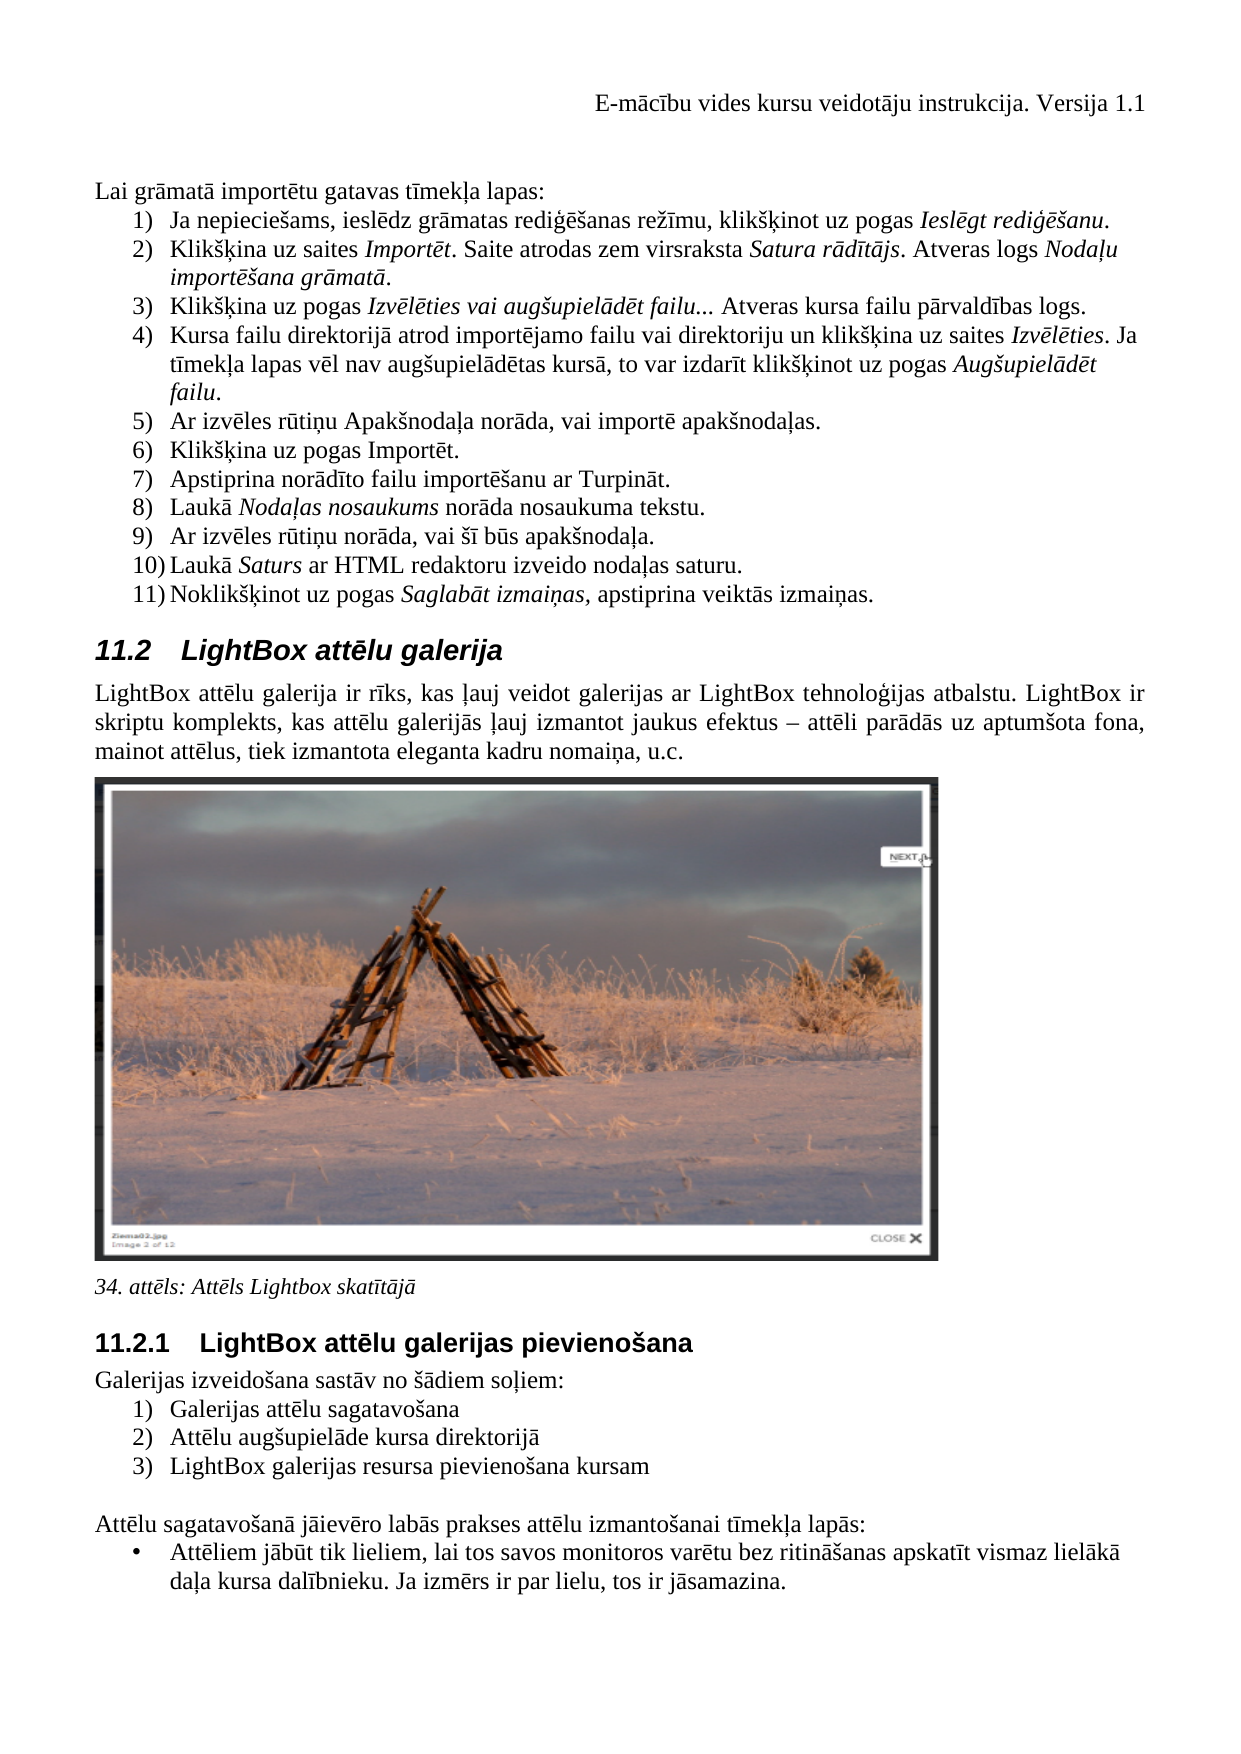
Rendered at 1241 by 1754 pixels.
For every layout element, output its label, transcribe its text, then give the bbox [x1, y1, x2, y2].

text Attēlu sagatavošanā jāievēro labās prakses attēlu izmantošanai tīmekļa lapās: [94, 1509, 1146, 1537]
list Noklikšķinot uz pogas Saglabāt izmaiņas, apstiprina veiktās izmaiņas. [132, 579, 1146, 607]
list Ar izvēles rūtiņu Apakšnodaļa norāda, vai importē apakšnodaļas. [132, 406, 1146, 435]
list Klikšķina uz pogas Importēt. [132, 435, 1146, 464]
list Laukā Saturs ar HTML redaktoru izveido nodaļas saturu. [132, 550, 1146, 579]
subtitle LightBox attēlu galerija [94, 632, 1146, 666]
list Ja nepieciešams, ieslēdz grāmatas rediģēšanas režīmu, klikšķinot uz pogas Ieslēgt rediģēšanu. [132, 205, 1146, 234]
text LightBox attēlu galerija ir rīks, kas ļauj veidot galerijas ar LightBox tehnoloģijas atbalstu. LightBox ir skriptu komplekts, kas attēlu galerijās ļauj izmantot jaukus efektus – attēli parādās uz aptumšota fona, mainot attēlus, tiek izmantota eleganta kadru nomaiņa, u.c. [94, 678, 1146, 765]
text Lai grāmatā importētu gatavas tīmekļa lapas: [94, 176, 1146, 205]
list Klikšķina uz saites Importēt. Saite atrodas zem virsraksta Satura rādītājs. Atveras logs Nodaļu importēšana grāmatā. [132, 234, 1146, 291]
list Attēlu augšupielāde kursa direktorijā [132, 1422, 1146, 1451]
list Kursa failu direktorijā atrod importējamo failu vai direktoriju un klikšķina uz saites Izvēlēties. Ja tīmekļa lapas vēl nav augšupielādētas kursā, to var izdarīt klikšķinot uz pogas Augšupielādēt failu. [132, 320, 1146, 406]
list Attēliem jābūt tik lieliem, lai tos savos monitoros varētu bez ritināšanas apskatīt vismaz lielākā daļa kursa dalībnieku. Ja izmērs ir par lielu, tos ir jāsamazina. [132, 1537, 1146, 1595]
list Apstiprina norādīto failu importēšanu ar Turpināt. [132, 464, 1146, 492]
text 34. attēls: Attēls Lightbox skatītājā [94, 1273, 1060, 1300]
list Galerijas attēlu sagatavošana [132, 1394, 1146, 1422]
list Klikšķina uz pogas Izvēlēties vai augšupielādēt failu... Atveras kursa failu pārvaldības logs. [132, 291, 1146, 320]
list LightBox galerijas resursa pievienošana kursam [132, 1451, 1146, 1480]
list Laukā Nodaļas nosaukums norāda nosaukuma tekstu. [132, 492, 1146, 521]
subtitle LightBox attēlu galerijas pievienošana [94, 1327, 1146, 1359]
picture [94, 777, 939, 1261]
list Ar izvēles rūtiņu norāda, vai šī būs apakšnodaļa. [132, 521, 1146, 550]
text Galerijas izveidošana sastāv no šādiem soļiem: [94, 1365, 1146, 1394]
